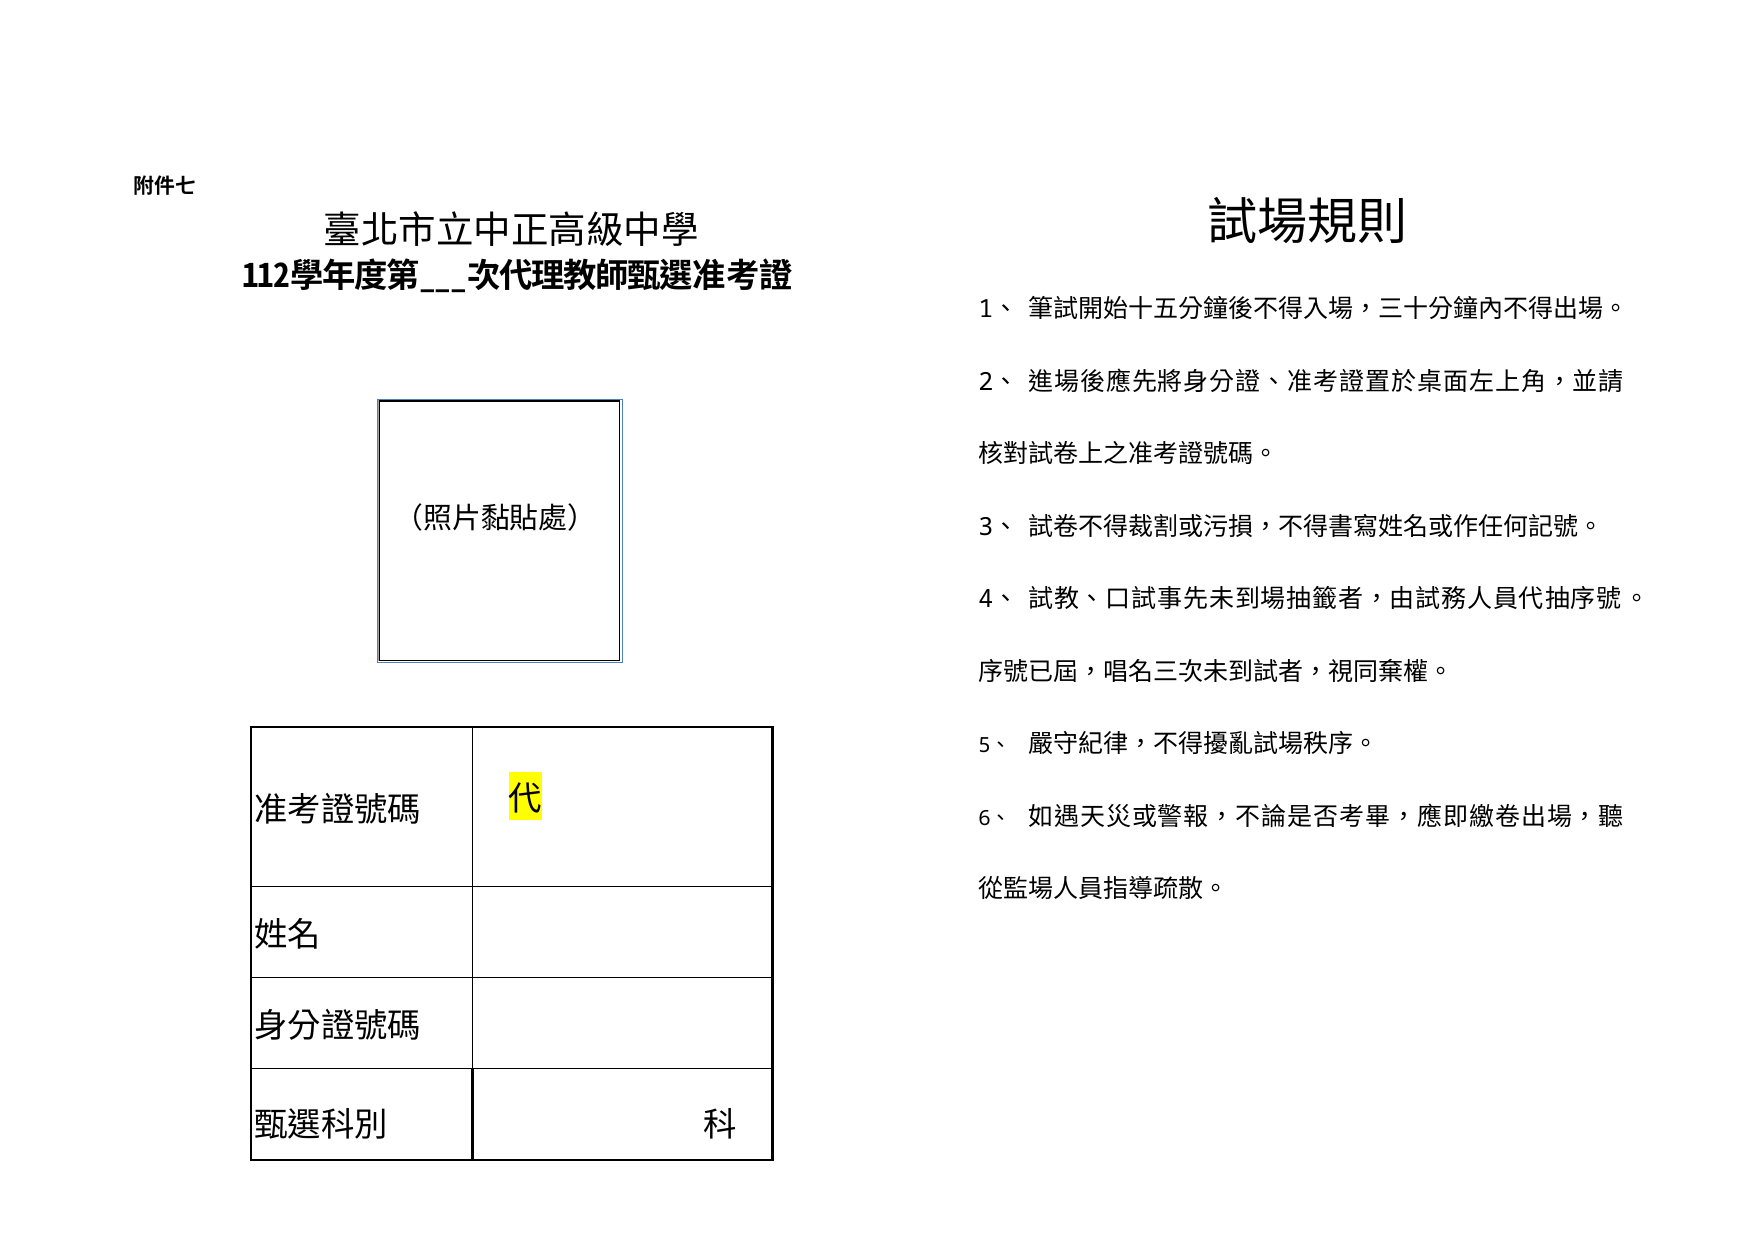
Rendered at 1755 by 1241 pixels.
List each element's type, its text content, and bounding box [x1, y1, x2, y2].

table_header 代 [473, 728, 771, 886]
list 筆試開始十五分鐘後不得入場，三十分鐘內不得出場。 [978, 289, 1624, 325]
list 進場後應先將身分證、准考證置於桌面左上角，並請核對試卷上之准考證號碼。 [978, 361, 1624, 470]
text 112學年度第___次代理教師甄選准考證 [146, 254, 889, 296]
list 如遇天災或警報，不論是否考畢，應即繳卷出場，聽從監場人員指導疏散。 [978, 796, 1624, 905]
table_cell 身分證號碼 [252, 978, 472, 1067]
table_cell 姓名 [252, 887, 472, 977]
table_cell 科 [474, 1069, 771, 1159]
table_header 准考證號碼 [252, 728, 472, 886]
text 臺北市立中正高級中學 [145, 200, 878, 254]
list 試卷不得裁割或污損，不得書寫姓名或作任何記號。 [978, 506, 1624, 543]
table_cell [473, 887, 771, 977]
list 試教、口試事先未到場抽籤者，由試務人員代抽序號。序號已屆，唱名三次未到試者，視同棄權。 [978, 579, 1624, 688]
text 附件七 [133, 170, 889, 200]
text 試場規則 [990, 181, 1624, 253]
table_cell 甄選科別 [252, 1069, 471, 1159]
table_cell [473, 978, 771, 1067]
list 嚴守紀律，不得擾亂試場秩序。 [978, 724, 1624, 760]
